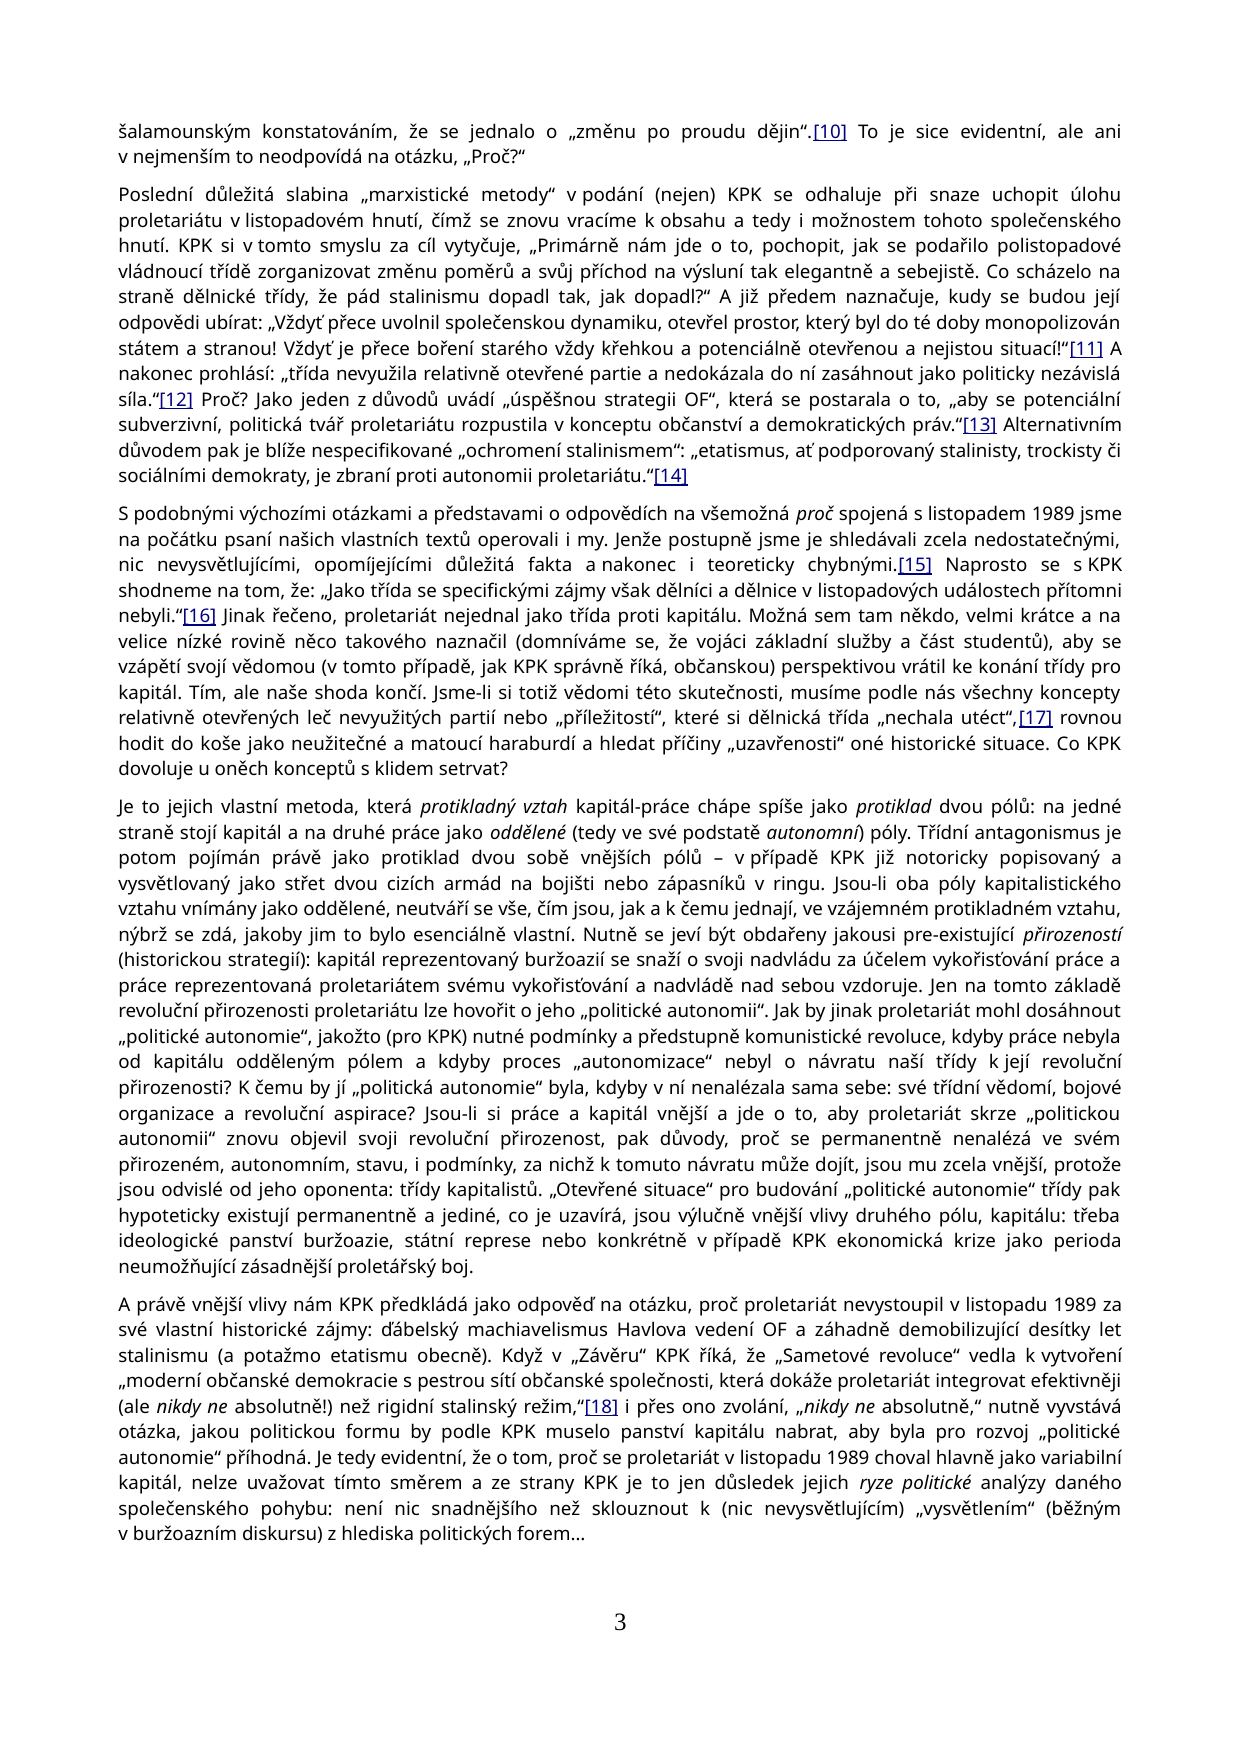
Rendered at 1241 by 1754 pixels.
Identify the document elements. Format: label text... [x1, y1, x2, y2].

text Poslední důležitá slabina „marxistické metody“ v podání (nejen) KPK se odhaluje při snaze uchopit úlohu proletariátu v listopadovém hnutí, čímž se znovu vracíme k obsahu a tedy i možnostem tohoto společenského hnutí. KPK si v tomto smyslu za cíl vytyčuje, „Primárně nám jde o to, pochopit, jak se podařilo polistopadové vládnoucí třídě zorganizovat změnu poměrů a svůj příchod na výsluní tak elegantně a sebejistě. Co scházelo na straně dělnické třídy, že pád stalinismu dopadl tak, jak dopadl?“ A již předem naznačuje, kudy se budou její odpovědi ubírat: „Vždyť přece uvolnil společenskou dynamiku, otevřel prostor, který byl do té doby monopolizován státem a stranou! Vždyť je přece boření starého vždy křehkou a potenciálně otevřenou a nejistou situací!“[11] A nakonec prohlásí: „třída nevyužila relativně otevřené partie a nedokázala do ní zasáhnout jako politicky nezávislá síla.“[12] Proč? Jako jeden z důvodů uvádí „úspěšnou strategii OF“, která se postarala o to, „aby se potenciální subverzivní, politická tvář proletariátu rozpustila v konceptu občanství a demokratických práv.“[13] Alternativním důvodem pak je blíže nespecifikované „ochromení stalinismem“: „etatismus, ať podporovaný stalinisty, trockisty či sociálními demokraty, je zbraní proti autonomii proletariátu.“[14] [118, 182, 1122, 488]
text šalamounským konstatováním, že se jednalo o „změnu po proudu dějin“.[10] To je sice evidentní, ale ani v nejmenším to neodpovídá na otázku, „Proč?“ [118, 118, 1122, 169]
text Je to jejich vlastní metoda, která protikladný vztah kapitál-práce chápe spíše jako protiklad dvou pólů: na jedné straně stojí kapitál a na druhé práce jako oddělené (tedy ve své podstatě autonomní) póly. Třídní antagonismus je potom pojímán právě jako protiklad dvou sobě vnějších pólů – v případě KPK již notoricky popisovaný a vysvětlovaný jako střet dvou cizích armád na bojišti nebo zápasníků v ringu. Jsou-li oba póly kapitalistického vztahu vnímány jako oddělené, neutváří se vše, čím jsou, jak a k čemu jednají, ve vzájemném protikladném vztahu, nýbrž se zdá, jakoby jim to bylo esenciálně vlastní. Nutně se jeví být obdařeny jakousi pre-existující přirozeností (historickou strategií): kapitál reprezentovaný buržoazií se snaží o svoji nadvládu za účelem vykořisťování práce a práce reprezentovaná proletariátem svému vykořisťování a nadvládě nad sebou vzdoruje. Jen na tomto základě revoluční přirozenosti proletariátu lze hovořit o jeho „politické autonomii“. Jak by jinak proletariát mohl dosáhnout „politické autonomie“, jakožto (pro KPK) nutné podmínky a předstupně komunistické revoluce, kdyby práce nebyla od kapitálu odděleným pólem a kdyby proces „autonomizace“ nebyl o návratu naší třídy k její revoluční přirozenosti? K čemu by jí „politická autonomie“ byla, kdyby v ní nenalézala sama sebe: své třídní vědomí, bojové organizace a revoluční aspirace? Jsou-li si práce a kapitál vnější a jde o to, aby proletariát skrze „politickou autonomii“ znovu objevil svoji revoluční přirozenost, pak důvody, proč se permanentně nenalézá ve svém přirozeném, autonomním, stavu, i podmínky, za nichž k tomuto návratu může dojít, jsou mu zcela vnější, protože jsou odvislé od jeho oponenta: třídy kapitalistů. „Otevřené situace“ pro budování „politické autonomie“ třídy pak hypoteticky existují permanentně a jediné, co je uzavírá, jsou výlučně vnější vlivy druhého pólu, kapitálu: třeba ideologické panství buržoazie, státní represe nebo konkrétně v případě KPK ekonomická krize jako perioda neumožňující zásadnější proletářský boj. [118, 794, 1122, 1278]
text S podobnými výchozími otázkami a představami o odpovědích na všemožná proč spojená s listopadem 1989 jsme na počátku psaní našich vlastních textů operovali i my. Jenže postupně jsme je shledávali zcela nedostatečnými, nic nevysvětlujícími, opomíjejícími důležitá fakta a nakonec i teoreticky chybnými.[15] Naprosto se s KPK shodneme na tom, že: „Jako třída se specifickými zájmy však dělníci a dělnice v listopadových událostech přítomni nebyli.“[16] Jinak řečeno, proletariát nejednal jako třída proti kapitálu. Možná sem tam někdo, velmi krátce a na velice nízké rovině něco takového naznačil (domníváme se, že vojáci základní služby a část studentů), aby se vzápětí svojí vědomou (v tomto případě, jak KPK správně říká, občanskou) perspektivou vrátil ke konání třídy pro kapitál. Tím, ale naše shoda končí. Jsme-li si totiž vědomi této skutečnosti, musíme podle nás všechny koncepty relativně otevřených leč nevyužitých partií nebo „příležitostí“, které si dělnická třída „nechala utéct“,[17] rovnou hodit do koše jako neužitečné a matoucí haraburdí a hledat příčiny „uzavřenosti“ oné historické situace. Co KPK dovoluje u oněch konceptů s klidem setrvat? [118, 500, 1122, 781]
text A právě vnější vlivy nám KPK předkládá jako odpověď na otázku, proč proletariát nevystoupil v listopadu 1989 za své vlastní historické zájmy: ďábelský machiavelismus Havlova vedení OF a záhadně demobilizující desítky let stalinismu (a potažmo etatismu obecně). Když v „Závěru“ KPK říká, že „Sametové revoluce“ vedla k vytvoření „moderní občanské demokracie s pestrou sítí občanské společnosti, která dokáže proletariát integrovat efektivněji (ale nikdy ne absolutně!) než rigidní stalinský režim,“[18] i přes ono zvolání, „nikdy ne absolutně,“ nutně vyvstává otázka, jakou politickou formu by podle KPK muselo panství kapitálu nabrat, aby byla pro rozvoj „politické autonomie“ příhodná. Je tedy evidentní, že o tom, proč se proletariát v listopadu 1989 choval hlavně jako variabilní kapitál, nelze uvažovat tímto směrem a ze strany KPK je to jen důsledek jejich ryze politické analýzy daného společenského pohybu: není nic snadnějšího než sklouznout k (nic nevysvětlujícím) „vysvětlením“ (běžným v buržoazním diskursu) z hlediska politických forem… [118, 1291, 1122, 1546]
